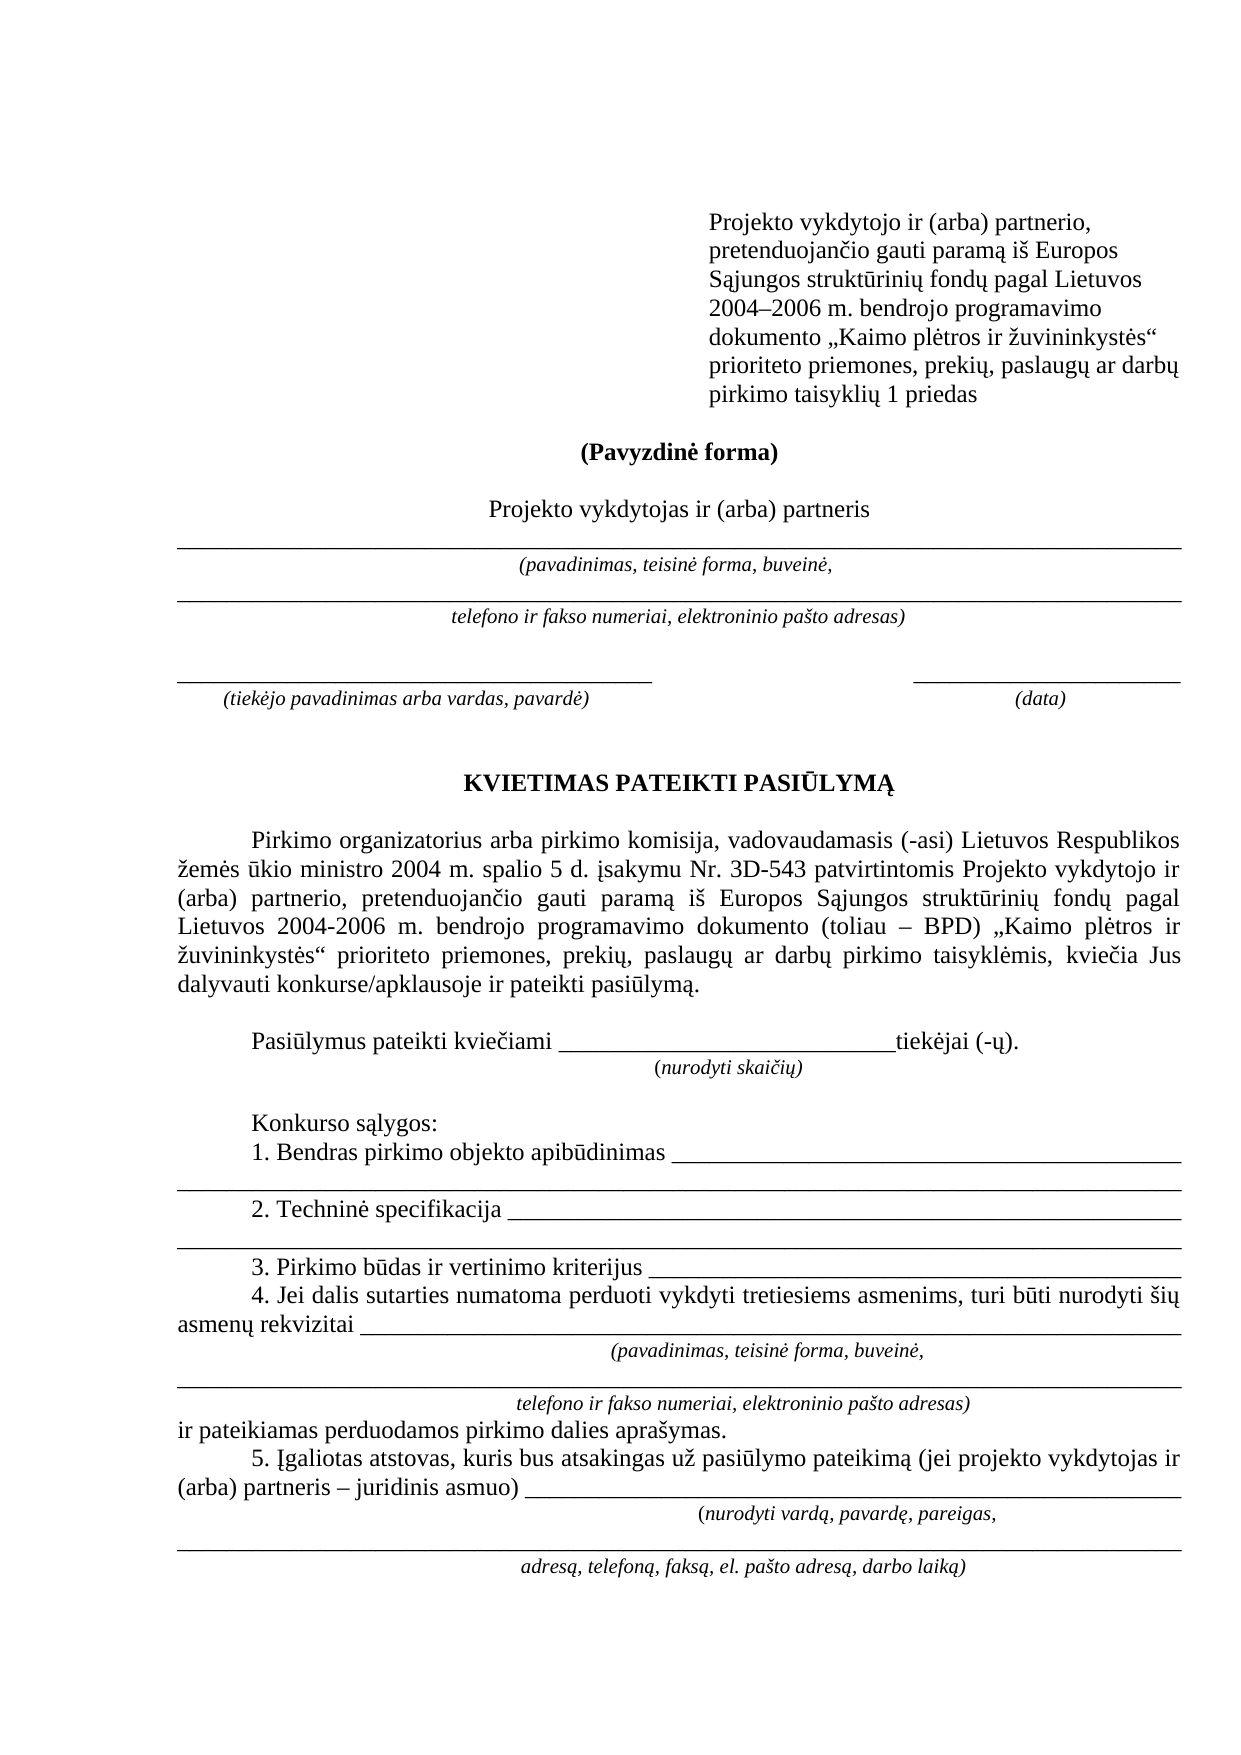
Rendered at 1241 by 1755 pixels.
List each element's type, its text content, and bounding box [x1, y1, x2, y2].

text (pavadinimas, teisinė forma, buveinė, [177, 552, 1181, 576]
text 4. Jei dalis sutarties numatoma perduoti vykdyti tretiesiems asmenims, turi būti nurodyti šių asmenų rekvizitai [177, 1280, 1181, 1338]
text Pasiūlymus pateikti kviečiami tiekėjai (-ų). [177, 1026, 1181, 1055]
text (nurodyti skaičių) [177, 1055, 1181, 1079]
text telefono ir fakso numeriai, elektroninio pašto adresas) [233, 1391, 1181, 1415]
text ir pateikiamas perduodamos pirkimo dalies aprašymas. [177, 1415, 1181, 1443]
text KVIETIMAS PATEIKTI PASIŪLYMĄ [177, 768, 1181, 796]
text prioriteto priemones, prekių, paslaugų ar darbų [177, 350, 1181, 379]
text 1. Bendras pirkimo objekto apibūdinimas [177, 1137, 1181, 1165]
text pretenduojančio gauti paramą iš Europos [177, 235, 1181, 264]
text 5. Įgaliotas atstovas, kuris bus atsakingas už pasiūlymo pateikimą (jei projekto vykdytojas ir (arba) partneris – juridinis asmuo) [177, 1443, 1181, 1501]
text Projekto vykdytojas ir (arba) partneris [177, 494, 1181, 523]
text 2004–2006 m. bendrojo programavimo [177, 293, 1181, 322]
text Projekto vykdytojo ir (arba) partnerio, [177, 207, 1181, 235]
text (Pavyzdinė forma) [177, 437, 1181, 465]
text telefono ir fakso numeriai, elektroninio pašto adresas) [177, 604, 1181, 628]
text (pavadinimas, teisinė forma, buveinė, [177, 1338, 1181, 1362]
text Pirkimo organizatorius arba pirkimo komisija, vadovaudamasis (-asi) Lietuvos Respublikos žemės ūkio ministro 2004 m. spalio 5 d. įsakymu Nr. 3D-543 patvirtintomis Projekto vykdytojo ir (arba) partnerio, pretenduojančio gauti paramą iš Europos Sąjungos struktūrinių fondų pagal Lietuvos 2004-2006 m. bendrojo programavimo dokumento (toliau – BPD) „Kaimo plėtros ir žuvininkystės“ prioriteto priemones, prekių, paslaugų ar darbų pirkimo taisyklėmis, kviečia Jus dalyvauti konkurse/apklausoje ir pateikti pasiūlymą. [177, 825, 1181, 998]
text 3. Pirkimo būdas ir vertinimo kriterijus [177, 1252, 1181, 1280]
text adresą, telefoną, faksą, el. pašto adresą, darbo laiką) [233, 1554, 1181, 1578]
text pirkimo taisyklių 1 priedas [177, 379, 1181, 408]
text (tiekėjo pavadinimas arba vardas, pavardė) (data) [177, 686, 1181, 710]
text Sąjungos struktūrinių fondų pagal Lietuvos [177, 264, 1181, 293]
text (nurodyti vardą, pavardę, pareigas, [177, 1501, 1181, 1525]
text Konkurso sąlygos: [177, 1108, 1181, 1137]
text dokumento „Kaimo plėtros ir žuvininkystės“ [177, 322, 1181, 350]
text 2. Techninė specifikacija [177, 1194, 1181, 1223]
